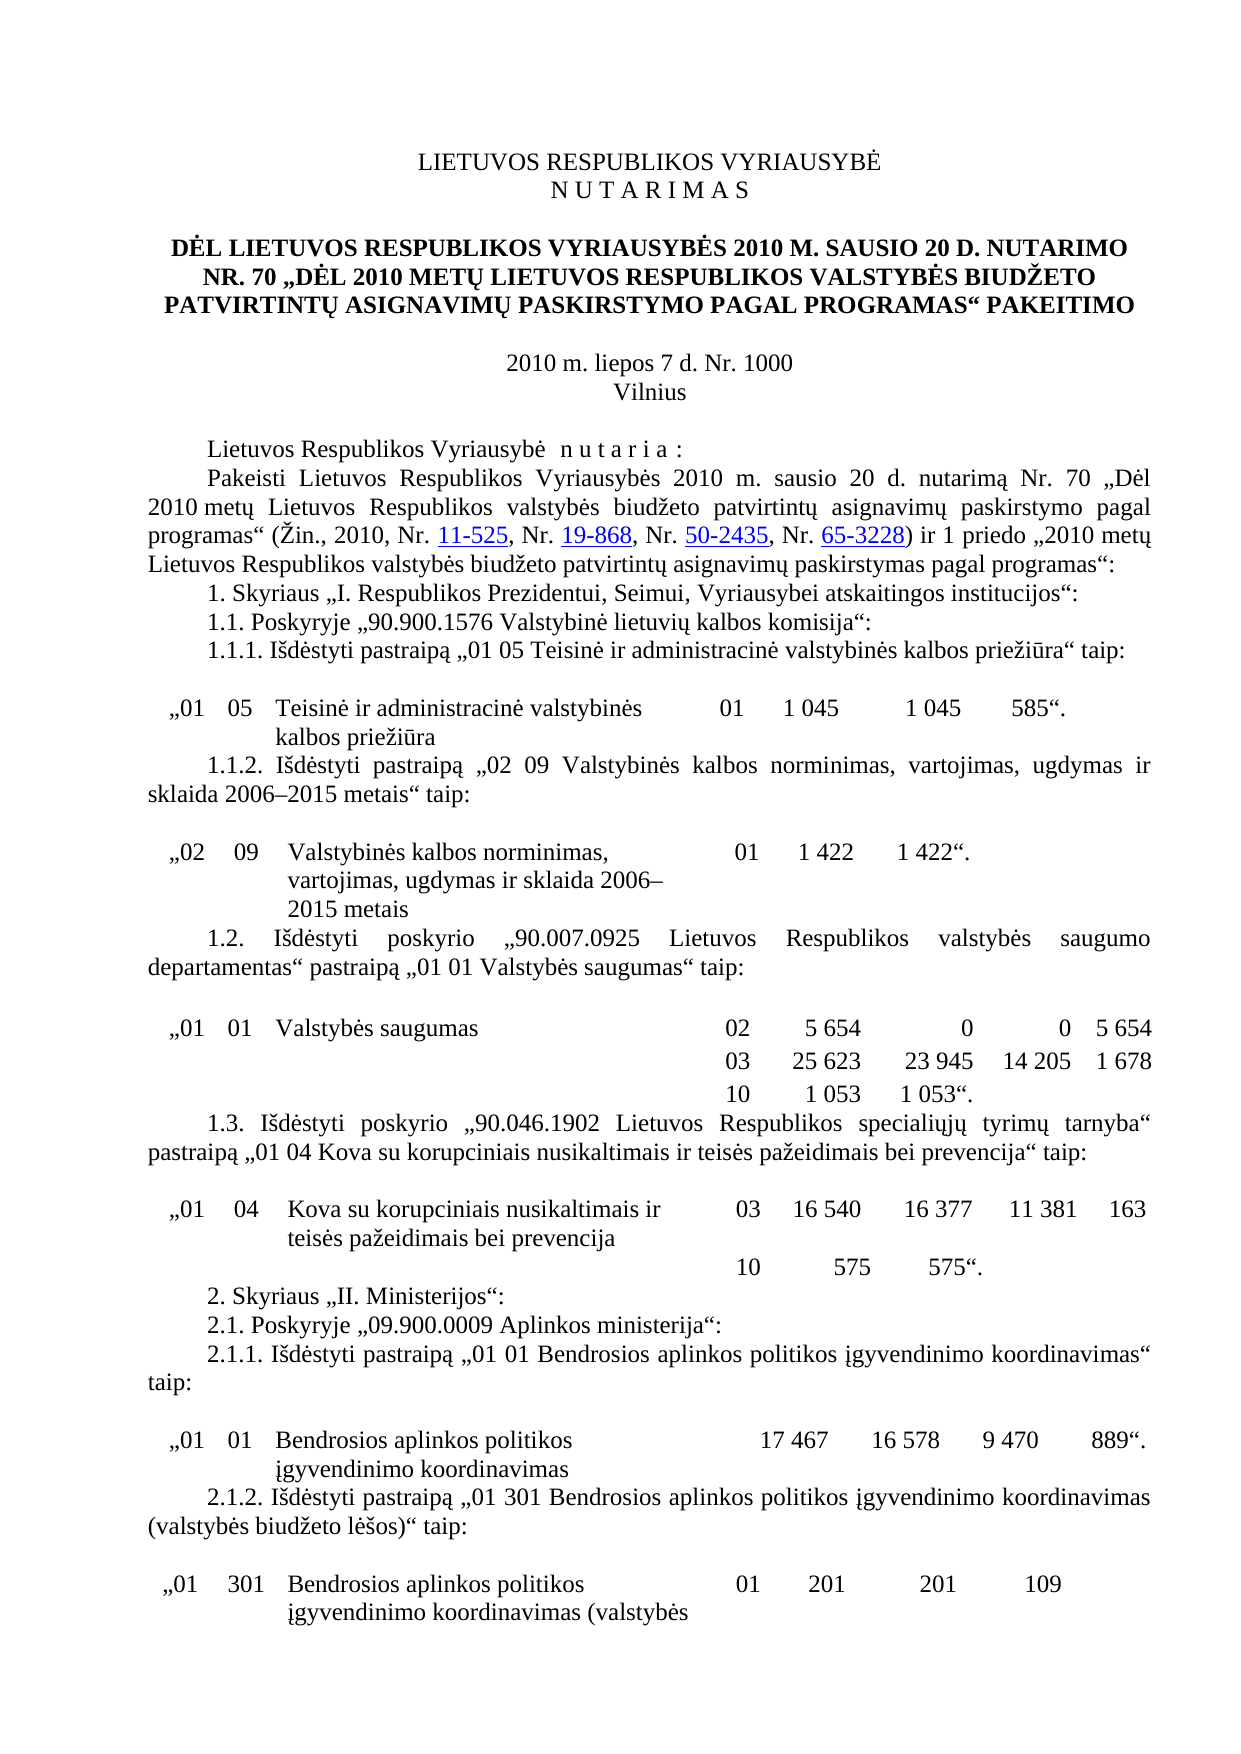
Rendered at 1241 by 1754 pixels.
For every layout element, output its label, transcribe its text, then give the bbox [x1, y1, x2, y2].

table_header „01 [158, 1009, 216, 1042]
text Pakeisti Lietuvos Respublikos Vyriausybės 2010 m. sausio 20 d. nutarimą Nr. 70 „Dėl 2010 metų Lietuvos Respublikos valstybės biudžeto patvirtintų asignavimų paskirstymo pagal programas“ (Žin., 2010, Nr. 11-525, Nr. 19-868, Nr. 50-2435, Nr. 65-3228) ir 1 priedo „2010 metų Lietuvos Respublikos valstybės biudžeto patvirtintų asignavimų paskirstymas pagal programas“: [148, 463, 1152, 578]
table_header 163 [1092, 1194, 1163, 1252]
table_header 01 [708, 693, 756, 751]
table_header Teisinė ir administracinė valstybinės kalbos priežiūra [264, 693, 708, 751]
table_cell [158, 1075, 216, 1108]
text NUTARIMAS [148, 176, 1152, 204]
table_header 5 654 [761, 1009, 872, 1042]
table_header 01 [216, 1009, 264, 1042]
table_cell 1 053 [761, 1075, 872, 1108]
text 1.1. Poskyryje „90.900.1576 Valstybinė lietuvių kalbos komisija“: [148, 607, 1152, 636]
table_header 11 381 [994, 1194, 1092, 1252]
table_cell 23 945 [872, 1042, 984, 1075]
text 1. Skyriaus „I. Respublikos Prezidentui, Seimui, Vyriausybei atskaitingos institucijos“: [148, 578, 1152, 607]
table_cell [264, 1042, 714, 1075]
table_header 09 [216, 837, 276, 923]
table_cell [984, 1075, 1082, 1108]
table_header 889“. [1060, 1425, 1178, 1482]
text 2010 m. liepos 7 d. Nr. 1000 [148, 348, 1152, 377]
table_header 201 [772, 1569, 882, 1626]
table_cell 10 [714, 1075, 761, 1108]
table_cell [276, 1252, 724, 1281]
table_cell 25 623 [761, 1042, 872, 1075]
text 2. Skyriaus „II. Ministerijos“: [148, 1281, 1152, 1310]
text 1.1.1. Išdėstyti pastraipą „01 05 Teisinė ir administracinė valstybinės kalbos priežiūra“ taip: [148, 636, 1152, 664]
text DĖL LIETUVOS RESPUBLIKOS VYRIAUSYBĖS 2010 M. SAUSIO 20 D. NUTARIMO NR. 70 „DĖL 2010 METŲ LIETUVOS RESPUBLIKOS VALSTYBĖS BIUDŽETO PATVIRTINTŲ ASIGNAVIMŲ PASKIRSTYMO PAGAL PROGRAMAS“ PAKEITIMO [148, 233, 1152, 319]
table_cell [216, 1252, 276, 1281]
table_header 01 [216, 1425, 264, 1482]
table_header 0 [984, 1009, 1082, 1042]
table_header 1 422 [771, 837, 881, 923]
table_cell [158, 1042, 216, 1075]
table_header Valstybės saugumas [264, 1009, 714, 1042]
table_header Valstybinės kalbos norminimas, vartojimas, ugdymas ir sklaida 2006–2015 metais [276, 837, 723, 923]
table_header 0 [872, 1009, 984, 1042]
table_cell [264, 1075, 714, 1108]
table_cell 03 [714, 1042, 761, 1075]
table_header 201 [882, 1569, 994, 1626]
table_header 5 654 [1082, 1009, 1163, 1042]
table_header „01 [158, 693, 216, 751]
table_cell [216, 1042, 264, 1075]
table_header 16 540 [772, 1194, 882, 1252]
text 1.3. Išdėstyti poskyrio „90.046.1902 Lietuvos Respublikos specialiųjų tyrimų tarnyba“ pastraipą „01 04 Kova su korupciniais nusikaltimais ir teisės pažeidimais bei prevencija“ taip: [148, 1108, 1152, 1165]
table_cell [994, 1252, 1092, 1281]
table_cell [1082, 1075, 1163, 1108]
table_cell [216, 1075, 264, 1108]
table_header 16 578 [849, 1425, 962, 1482]
text Lietuvos Respublikos Vyriausybė nutaria: [148, 434, 1152, 463]
table_header 301 [216, 1569, 276, 1626]
table_header Bendrosios aplinkos politikos įgyvendinimo koordinavimas (valstybės [276, 1569, 724, 1626]
table_header 17 467 [739, 1425, 849, 1482]
table_header 9 470 [962, 1425, 1059, 1482]
table_header Kova su korupciniais nusikaltimais ir teisės pažeidimais bei prevencija [276, 1194, 724, 1252]
table_header „01 [158, 1425, 216, 1482]
table_header „01 [144, 1569, 216, 1626]
text Vilnius [148, 377, 1152, 406]
table_header 1 045 [866, 693, 1000, 751]
table_header Bendrosios aplinkos politikos įgyvendinimo koordinavimas [264, 1425, 695, 1482]
text 2.1.2. Išdėstyti pastraipą „01 301 Bendrosios aplinkos politikos įgyvendinimo koordinavimas (valstybės biudžeto lėšos)“ taip: [148, 1482, 1152, 1540]
table_cell 1 053“. [872, 1075, 984, 1108]
table_header 16 377 [882, 1194, 994, 1252]
text 1.2. Išdėstyti poskyrio „90.007.0925 Lietuvos Respublikos valstybės saugumo departamentas“ pastraipą „01 01 Valstybės saugumas“ taip: [148, 923, 1152, 981]
table_header „02 [158, 837, 216, 923]
table_cell 575“. [882, 1252, 994, 1281]
table_header 109 [994, 1569, 1092, 1626]
table_cell [158, 1252, 216, 1281]
table_header 1 422“. [881, 837, 986, 923]
text 2.1. Poskyryje „09.900.0009 Aplinkos ministerija“: [148, 1310, 1152, 1339]
table_cell 14 205 [984, 1042, 1082, 1075]
table_cell 10 [724, 1252, 772, 1281]
table_header 05 [216, 693, 264, 751]
table_header 585“. [1000, 693, 1077, 751]
table_header 03 [724, 1194, 772, 1252]
table_header 02 [714, 1009, 761, 1042]
table_header 01 [723, 837, 771, 923]
table_cell 1 678 [1082, 1042, 1163, 1075]
table_header 1 045 [756, 693, 866, 751]
table_header 01 [724, 1569, 772, 1626]
text 1.1.2. Išdėstyti pastraipą „02 09 Valstybinės kalbos norminimas, vartojimas, ugdymas ir sklaida 2006–2015 metais“ taip: [148, 751, 1152, 808]
table_header 04 [216, 1194, 276, 1252]
table_cell 575 [772, 1252, 882, 1281]
table_header „01 [158, 1194, 216, 1252]
text Lietuvos Respublikos Vyriausybė [148, 147, 1152, 176]
table_cell [1092, 1252, 1163, 1281]
text 2.1.1. Išdėstyti pastraipą „01 01 Bendrosios aplinkos politikos įgyvendinimo koordinavimas“ taip: [148, 1339, 1152, 1396]
table_header [1092, 1569, 1178, 1626]
table_header [986, 837, 1083, 923]
table_header [695, 1425, 739, 1482]
